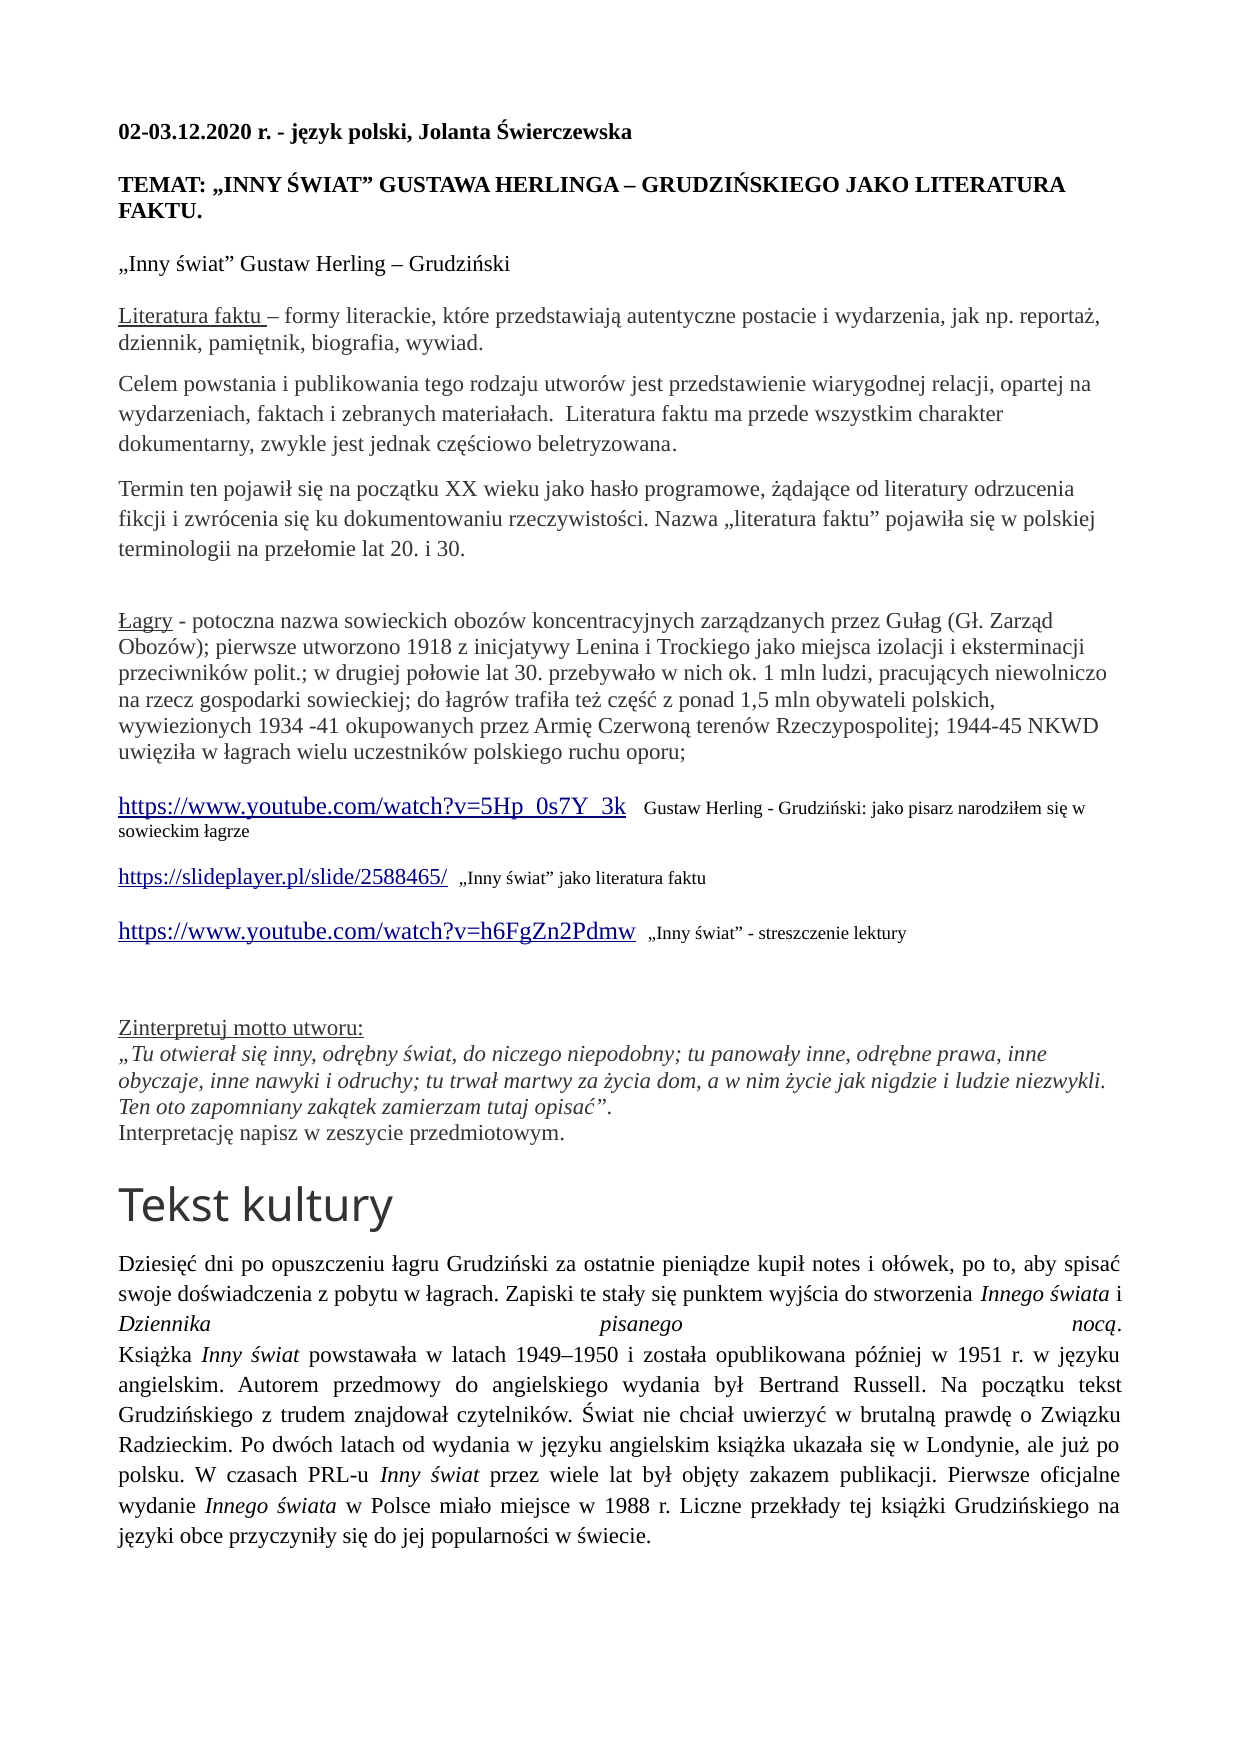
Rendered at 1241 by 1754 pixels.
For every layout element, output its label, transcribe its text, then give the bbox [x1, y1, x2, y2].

text https://www.youtube.com/watch?v=h6FgZn2Pdmw „Inny świat” - streszczenie lektury [118, 916, 1122, 944]
text TEMAT: „INNY ŚWIAT” GUSTAWA HERLINGA – GRUDZIŃSKIEGO JAKO LITERATURA FAKTU. [118, 171, 1122, 223]
text Zinterpretuj motto utworu: [118, 1014, 1122, 1040]
text Dziesięć dni po opuszczeniu łagru Grudziński za ostatnie pieniądze kupił notes i ołówek, po to, aby spisać swoje doświadczenia z pobytu w łagrach. Zapiski te stały się punktem wyjścia do stworzenia Innego świata i Dziennika pisanego nocą. Książka Inny świat powstawała w latach 1949–1950 i została opublikowana później w 1951 r. w języku angielskim. Autorem przedmowy do angielskiego wydania był Bertrand Russell. Na początku tekst Grudzińskiego z trudem znajdował czytelników. Świat nie chciał uwierzyć w brutalną prawdę o Związku Radzieckim. Po dwóch latach od wydania w języku angielskim książka ukazała się w Londynie, ale już po polsku. W czasach PRL-u Inny świat przez wiele lat był objęty zakazem publikacji. Pierwsze oficjalne wydanie Innego świata w Polsce miało miejsce w 1988 r. Liczne przekłady tej książki Grudzińskiego na języki obce przyczyniły się do jej popularności w świecie. [118, 1250, 1122, 1548]
text Termin ten pojawił się na początku XX wieku jako hasło programowe, żądające od literatury odrzucenia fikcji i zwrócenia się ku dokumentowaniu rzeczywistości. Nazwa „literatura faktu” pojawiła się w polskiej terminologii na przełomie lat 20. i 30. [118, 475, 1122, 562]
text „Inny świat” Gustaw Herling – Grudziński [118, 250, 1122, 276]
text Interpretację napisz w zeszycie przedmiotowym. [118, 1119, 1122, 1146]
text Łagry - potoczna nazwa sowieckich obozów koncentracyjnych zarządzanych przez Gułag (Gł. Zarząd Obozów); pierwsze utworzono 1918 z inicjatywy Lenina i Trockiego jako miejsca izolacji i eksterminacji przeciwników polit.; w drugiej połowie lat 30. przebywało w nich ok. 1 mln ludzi, pracujących niewolniczo na rzecz gospodarki sowieckiej; do łagrów trafiła też część z ponad 1,5 mln obywateli polskich, wywiezionych 1934 -41 okupowanych przez Armię Czerwoną terenów Rzeczypospolitej; 1944-45 NKWD uwięziła w łagrach wielu uczestników polskiego ruchu oporu; [118, 607, 1122, 791]
subtitle Tekst kultury [118, 1172, 1122, 1234]
text 02-03.12.2020 r. - język polski, Jolanta Świerczewska [118, 118, 1122, 144]
text „Tu otwierał się inny, odrębny świat, do niczego niepodobny; tu panowały inne, odrębne prawa, inne obyczaje, inne nawyki i odruchy; tu trwał martwy za życia dom, a w nim życie jak nigdzie i ludzie niezwykli. Ten oto zapomniany zakątek zamierzam tutaj opisać”. [118, 1040, 1122, 1119]
text Literatura faktu – formy literackie, które przedstawiają autentyczne postacie i wydarzenia, jak np. reportaż, dziennik, pamiętnik, biografia, wywiad. [118, 303, 1122, 355]
text Celem powstania i publikowania tego rodzaju utworów jest przedstawienie wiarygodnej relacji, opartej na wydarzeniach, faktach i zebranych materiałach. Literatura faktu ma przede wszystkim charakter dokumentarny, zwykle jest jednak częściowo beletryzowana. [118, 370, 1122, 457]
text https://www.youtube.com/watch?v=5Hp_0s7Y_3k Gustaw Herling - Grudziński: jako pisarz narodziłem się w sowieckim łagrze [118, 791, 1122, 841]
text https://slideplayer.pl/slide/2588465/ „Inny świat” jako literatura faktu [118, 863, 1122, 889]
